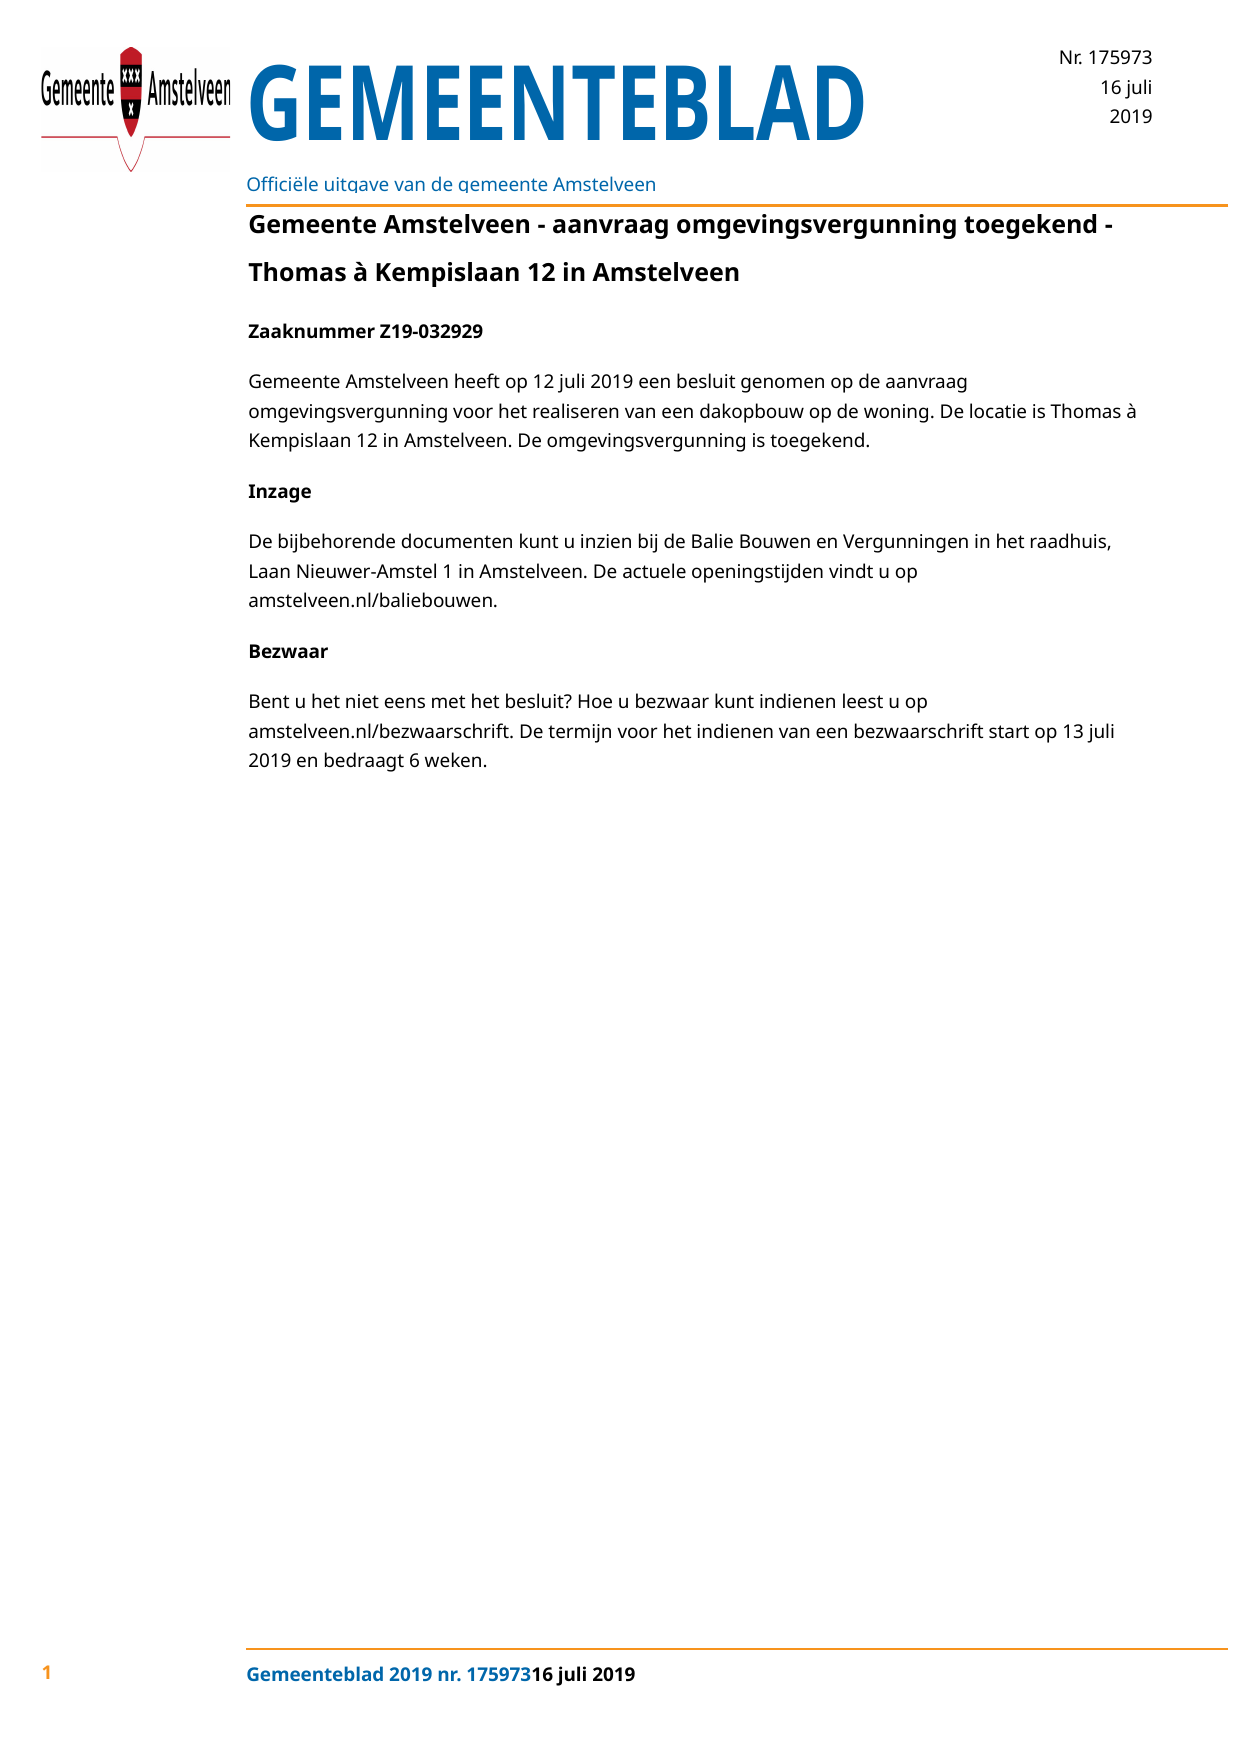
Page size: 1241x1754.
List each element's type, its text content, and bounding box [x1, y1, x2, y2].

text Inzage [248, 478, 1152, 504]
text De bijbehorende documenten kunt u inzien bij de Balie Bouwen en Vergunningen in het raadhuis, Laan Nieuwer-Amstel 1 in Amstelveen. De actuele openingstijden vindt u op amstelveen.nl/baliebouwen. [248, 528, 1152, 613]
text Bezwaar [248, 638, 1152, 664]
text Bent u het niet eens met het besluit? Hoe u bezwaar kunt indienen leest u op amstelveen.nl/bezwaarschrift. De termijn voor het indienen van een bezwaarschrift start op 13 juli 2019 en bedraagt 6 weken. [248, 688, 1152, 773]
text Gemeente Amstelveen - aanvraag omgevingsvergunning toegekend - Thomas à Kempislaan 12 in Amstelveen [248, 207, 1152, 288]
text Gemeente Amstelveen heeft op 12 juli 2019 een besluit genomen op de aanvraag omgevingsvergunning voor het realiseren van een dakopbouw op de woning. De locatie is Thomas à Kempislaan 12 in Amstelveen. De omgevingsvergunning is toegekend. [248, 368, 1152, 453]
text Zaaknummer Z19-032929 [248, 318, 1152, 344]
picture [41, 47, 231, 172]
